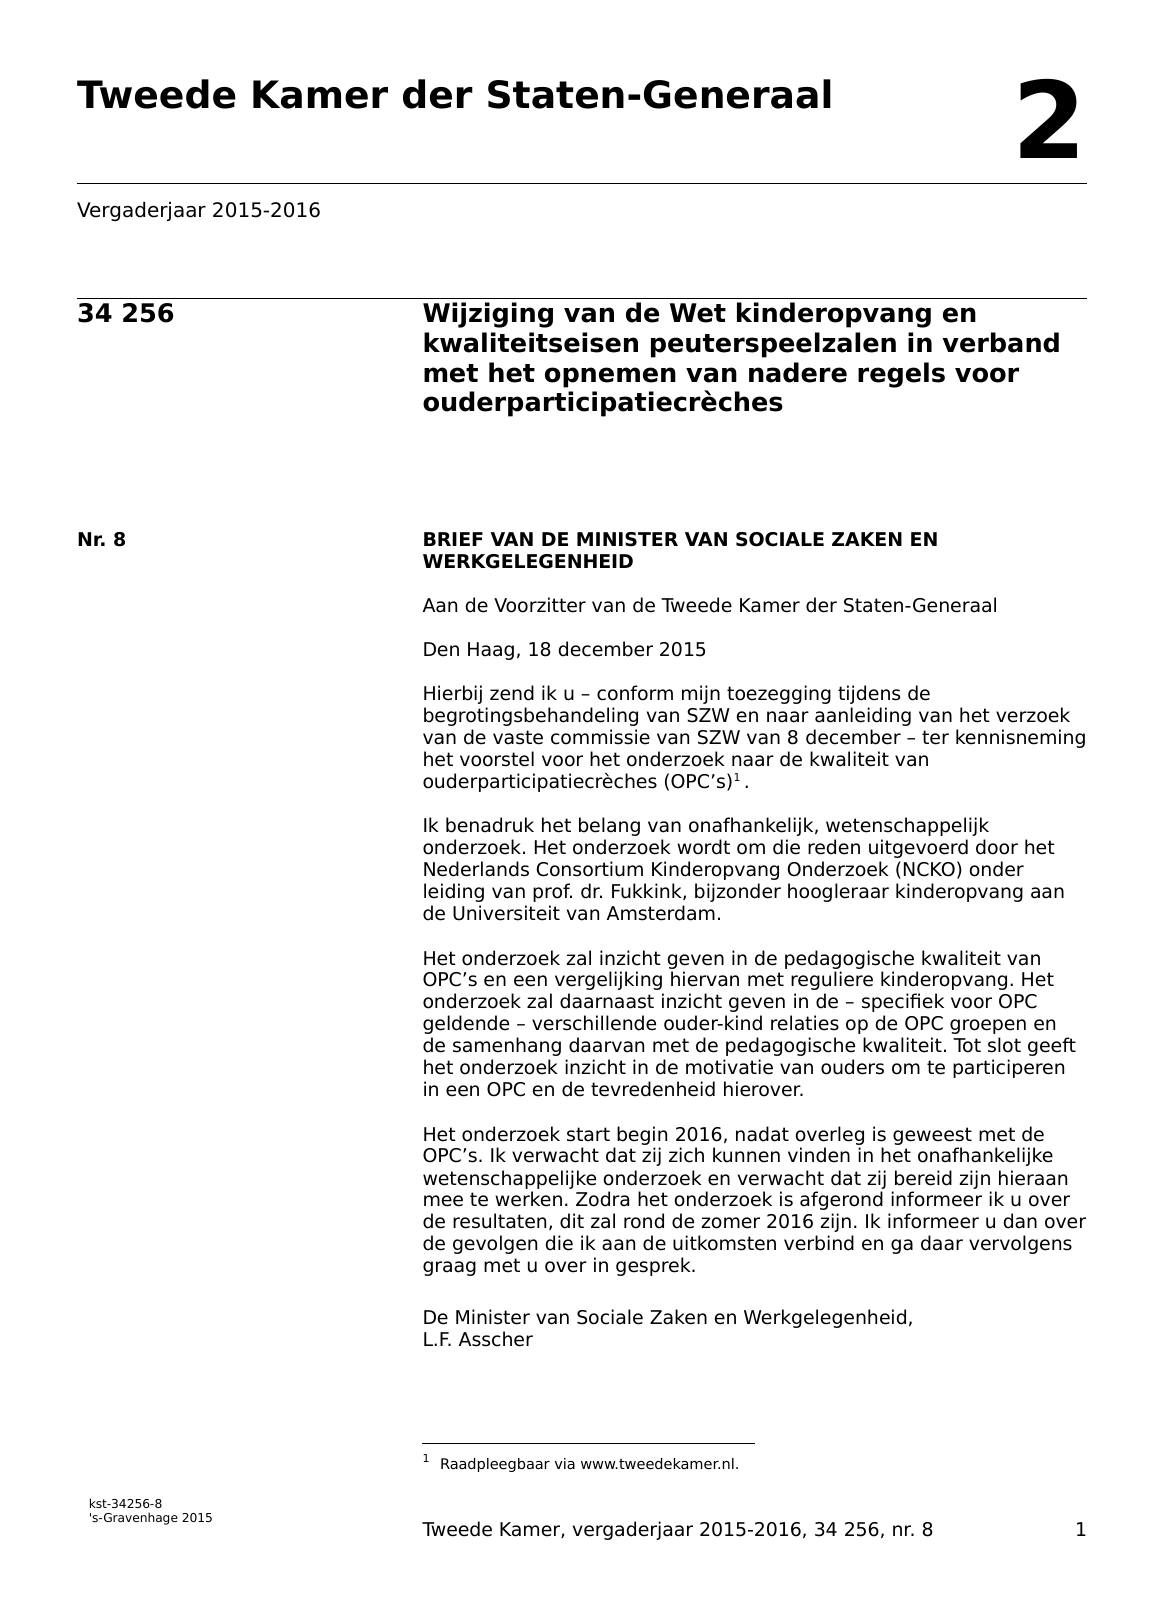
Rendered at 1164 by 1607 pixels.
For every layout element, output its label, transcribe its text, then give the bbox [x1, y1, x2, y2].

text Aan de Voorzitter van de Tweede Kamer der Staten-Generaal [422, 595, 1087, 617]
subtitle 34 256 Wijziging van de Wet kinderopvang en kwaliteitseisen peuterspeelzalen in verband met het opnemen van nadere regels voor ouderparticipatiecrèches [77, 299, 1087, 418]
text Het onderzoek zal inzicht geven in de pedagogische kwaliteit van OPC’s en een vergelijking hiervan met reguliere kinderopvang. Het onderzoek zal daarnaast inzicht geven in de – specifiek voor OPC geldende – verschillende ouder-kind relaties op de OPC groepen en de samenhang daarvan met de pedagogische kwaliteit. Tot slot geeft het onderzoek inzicht in de motivatie van ouders om te participeren in een OPC en de tevredenheid hierover. [422, 947, 1087, 1101]
table_header 2 [886, 59, 1087, 183]
text De Minister van Sociale Zaken en Werkgelegenheid, L.F. Asscher [422, 1307, 1087, 1351]
text Het onderzoek start begin 2016, nadat overleg is geweest met de OPC’s. Ik verwacht dat zij zich kunnen vinden in het onafhankelijke wetenschappelijke onderzoek en verwacht dat zij bereid zijn hieraan mee te werken. Zodra het onderzoek is afgerond informeer ik u over de resultaten, dit zal rond de zomer 2016 zijn. Ik informeer u dan over de gevolgen die ik aan de uitkomsten verbind en ga daar vervolgens graag met u over in gesprek. [422, 1123, 1087, 1277]
subtitle Nr. 8 BRIEF VAN DE MINISTER VAN SOCIALE ZAKEN EN WERKGELEGENHEID [77, 529, 1087, 573]
text Raadpleegbaar via www.tweedekamer.nl. [422, 1452, 1087, 1474]
table_header Tweede Kamer der Staten-Generaal [77, 59, 886, 183]
text kst-34256-8 [88, 1497, 323, 1511]
text 's-Gravenhage 2015 [88, 1511, 323, 1525]
text Hierbij zend ik u – conform mijn toezegging tijdens de begrotingsbehandeling van SZW en naar aanleiding van het verzoek van de vaste commissie van SZW van 8 december – ter kennisneming het voorstel voor het onderzoek naar de kwaliteit van ouderparticipatiecrèches (OPC’s). [422, 683, 1087, 793]
table_cell Vergaderjaar 2015-2016 [77, 184, 1087, 298]
text Ik benadruk het belang van onafhankelijk, wetenschappelijk onderzoek. Het onderzoek wordt om die reden uitgevoerd door het Nederlands Consortium Kinderopvang Onderzoek (NCKO) onder leiding van prof. dr. Fukkink, bijzonder hoogleraar kinderopvang aan de Universiteit van Amsterdam. [422, 815, 1087, 925]
text Den Haag, 18 december 2015 [422, 639, 1087, 661]
